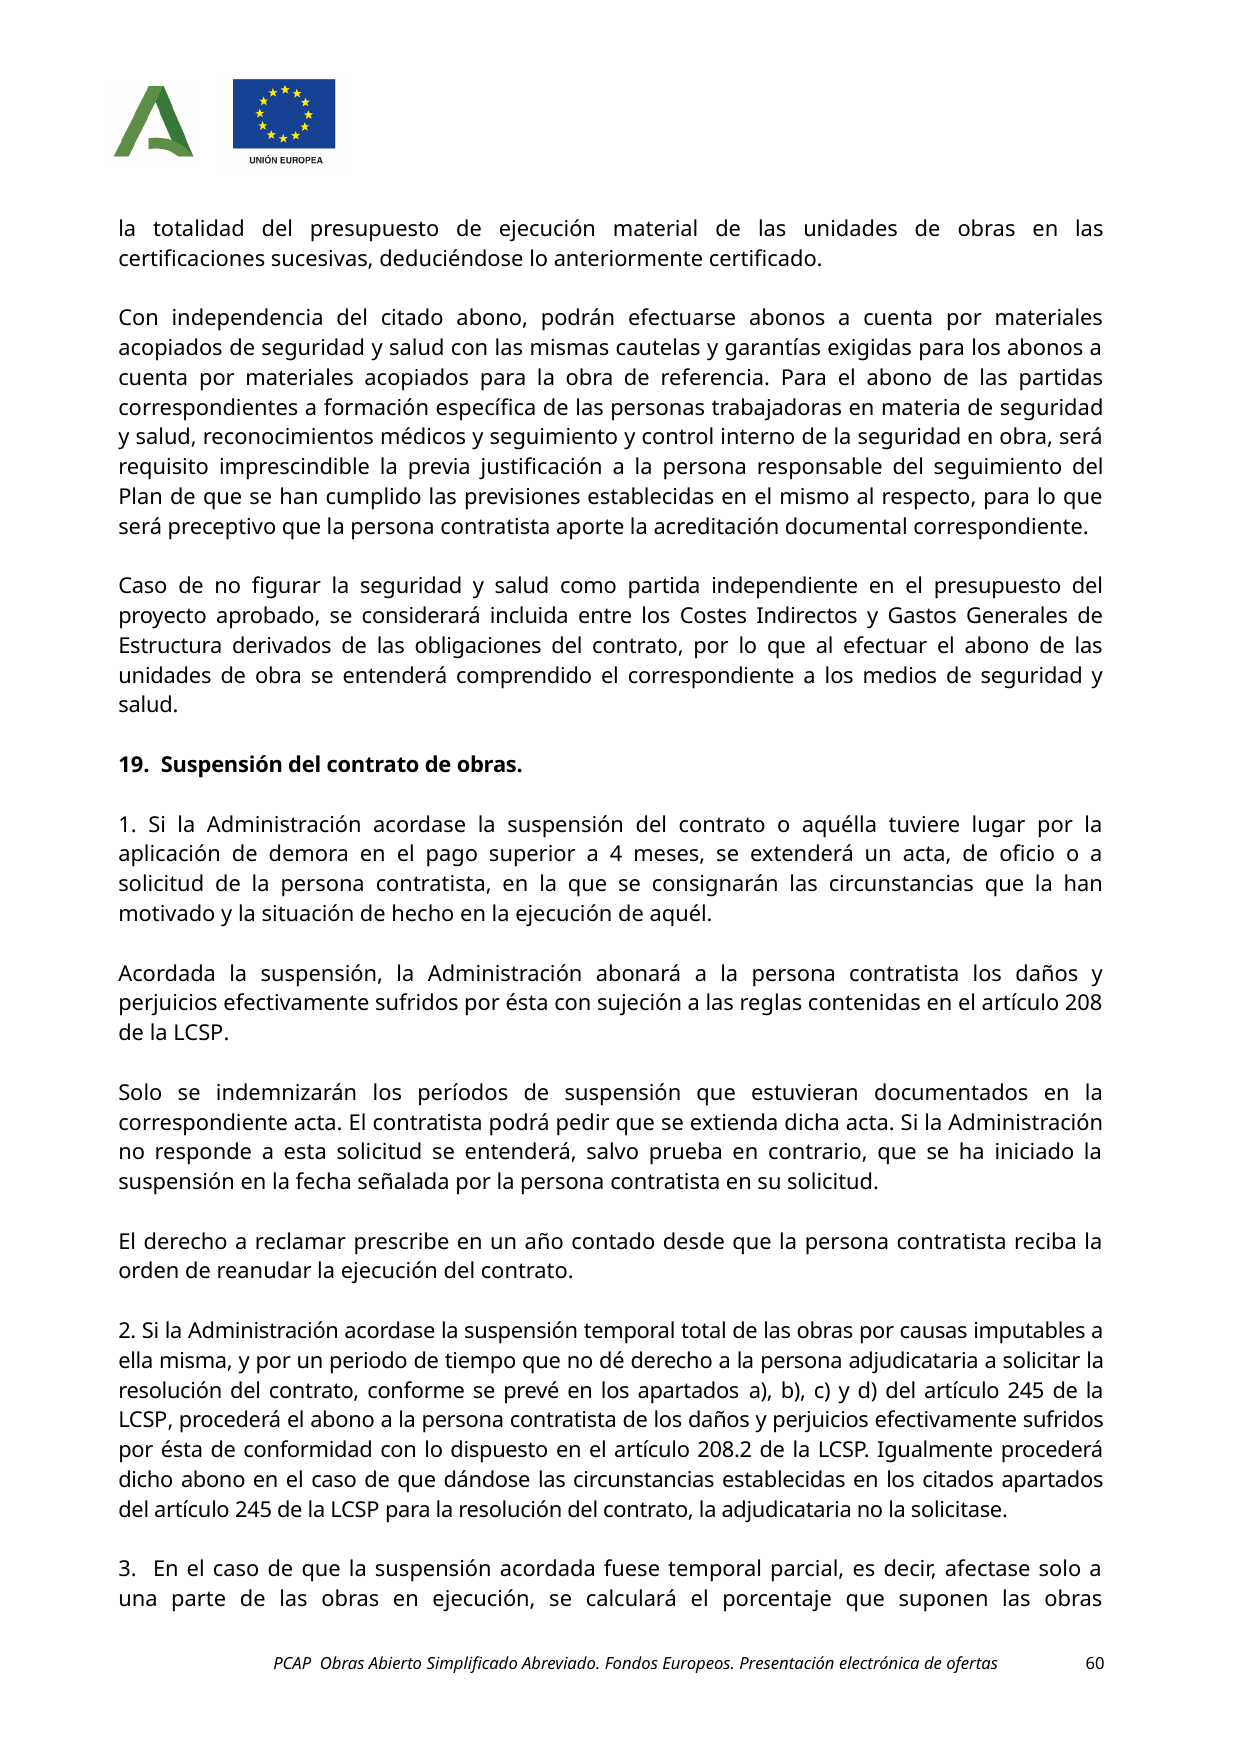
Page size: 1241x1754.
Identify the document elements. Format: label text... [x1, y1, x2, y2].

text Solo se indemnizarán los períodos de suspensión que estuvieran documentados en la correspondiente acta. El contratista podrá pedir que se extienda dicha acta. Si la Administración no responde a esta solicitud se entenderá, salvo prueba en contrario, que se ha iniciado la suspensión en la fecha señalada por la persona contratista en su solicitud. [118, 1077, 1104, 1196]
text Acordada la suspensión, la Administración abonará a la persona contratista los daños y perjuicios efectivamente sufridos por ésta con sujeción a las reglas contenidas en el artículo 208 de la LCSP. [118, 957, 1104, 1047]
text Caso de no figurar la seguridad y salud como partida independiente en el presupuesto del proyecto aprobado, se considerará incluida entre los Costes Indirectos y Gastos Generales de Estructura derivados de las obligaciones del contrato, por lo que al efectuar el abono de las unidades de obra se entenderá comprendido el correspondiente a los medios de seguridad y salud. [118, 570, 1104, 719]
text Con independencia del citado abono, podrán efectuarse abonos a cuenta por materiales acopiados de seguridad y salud con las mismas cautelas y garantías exigidas para los abonos a cuenta por materiales acopiados para la obra de referencia. Para el abono de las partidas correspondientes a formación específica de las personas trabajadoras en materia de seguridad y salud, reconocimientos médicos y seguimiento y control interno de la seguridad en obra, será requisito imprescindible la previa justificación a la persona responsable del seguimiento del Plan de que se han cumplido las previsiones establecidas en el mismo al respecto, para lo que será preceptivo que la persona contratista aporte la acreditación documental correspondiente. [118, 302, 1104, 540]
text 1. Si la Administración acordase la suspensión del contrato o aquélla tuviere lugar por la aplicación de demora en el pago superior a 4 meses, se extenderá un acta, de oficio o a solicitud de la persona contratista, en la que se consignarán las circunstancias que la han motivado y la situación de hecho en la ejecución de aquél. [118, 808, 1104, 928]
text 3. En el caso de que la suspensión acordada fuese temporal parcial, es decir, afectase solo a una parte de las obras en ejecución, se calculará el porcentaje que suponen las obras [118, 1553, 1104, 1613]
text la totalidad del presupuesto de ejecución material de las unidades de obras en las certificaciones sucesivas, deduciéndose lo anteriormente certificado. [118, 213, 1104, 272]
picture [109, 81, 198, 161]
text El derecho a reclamar prescribe en un año contado desde que la persona contratista reciba la orden de reanudar la ejecución del contrato. [118, 1226, 1104, 1285]
text 2. Si la Administración acordase la suspensión temporal total de las obras por causas imputables a ella misma, y por un periodo de tiempo que no dé derecho a la persona adjudicataria a solicitar la resolución del contrato, conforme se prevé en los apartados a), b), c) y d) del artículo 245 de la LCSP, procederá el abono a la persona contratista de los daños y perjuicios efectivamente sufridos por ésta de conformidad con lo dispuesto en el artículo 208.2 de la LCSP. Igualmente procederá dicho abono en el caso de que dándose las circunstancias establecidas en los citados apartados del artículo 245 de la LCSP para la resolución del contrato, la adjudicataria no la solicitase. [118, 1315, 1104, 1523]
picture [221, 73, 347, 171]
text 19. Suspensión del contrato de obras. [118, 749, 1104, 779]
